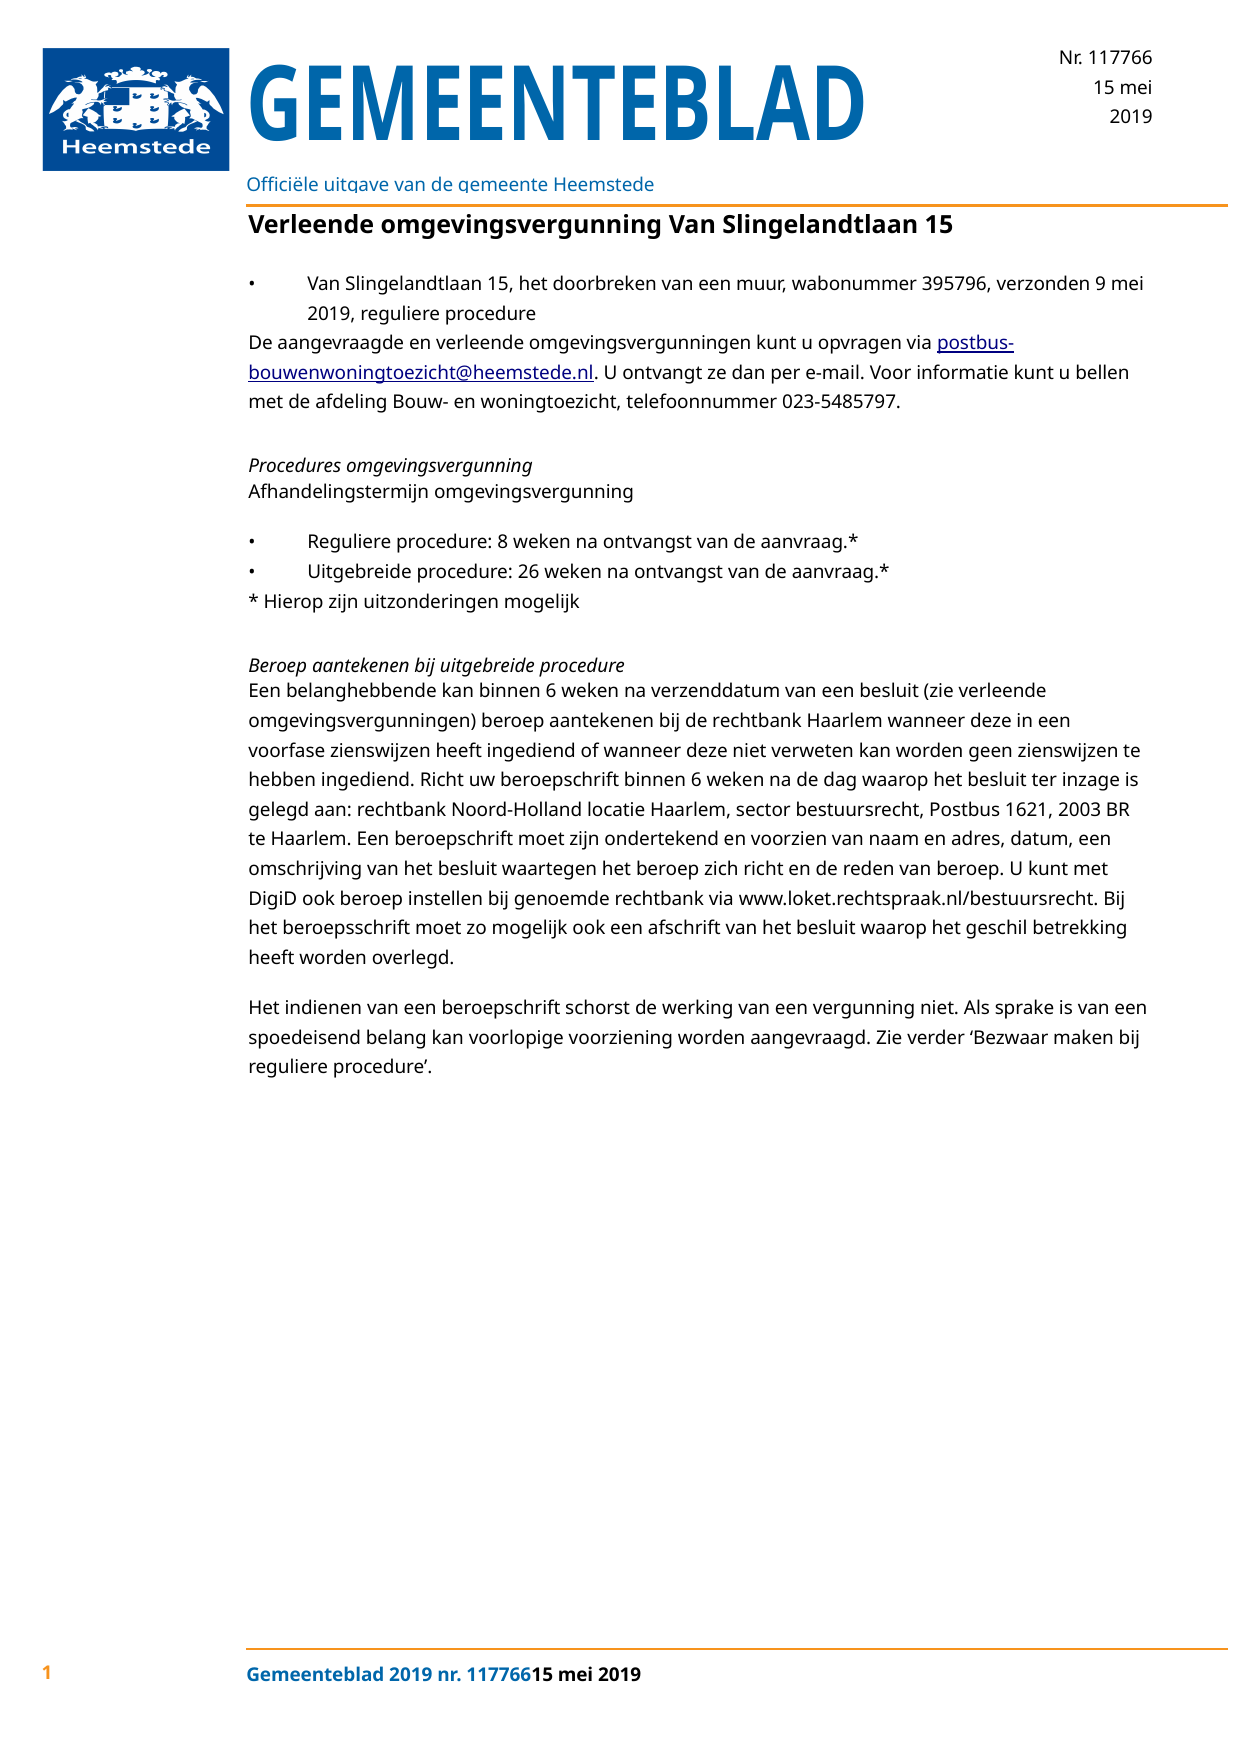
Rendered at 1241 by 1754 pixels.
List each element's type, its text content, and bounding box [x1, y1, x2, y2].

text De aangevraagde en verleende omgevingsvergunningen kunt u opvragen via postbus-bouwenwoningtoezicht@heemstede.nl. U ontvangt ze dan per e-mail. Voor informatie kunt u bellen met de afdeling Bouw- en woningtoezicht, telefoonnummer 023-5485797. [248, 329, 1152, 414]
text Procedures omgevingsvergunning [248, 453, 1152, 478]
text Afhandelingstermijn omgevingsvergunning [248, 478, 1152, 504]
list Reguliere procedure: 8 weken na ontvangst van de aanvraag.* [248, 529, 1152, 554]
text Beroep aantekenen bij uitgebreide procedure [248, 652, 1152, 678]
text Het indienen van een beroepschrift schorst de werking van een vergunning niet. Als sprake is van een spoedeisend belang kan voorlopige voorziening worden aangevraagd. Zie verder ‘Bezwaar maken bij reguliere procedure’. [248, 994, 1152, 1079]
text Een belanghebbende kan binnen 6 weken na verzenddatum van een besluit (zie verleende omgevingsvergunningen) beroep aantekenen bij de rechtbank Haarlem wanneer deze in een voorfase zienswijzen heeft ingediend of wanneer deze niet verweten kan worden geen zienswijzen te hebben ingediend. Richt uw beroepschrift binnen 6 weken na de dag waarop het besluit ter inzage is gelegd aan: rechtbank Noord-Holland locatie Haarlem, sector bestuursrecht, Postbus 1621, 2003 BR te Haarlem. Een beroepschrift moet zijn ondertekend en voorzien van naam en adres, datum, een omschrijving van het besluit waartegen het beroep zich richt en de reden van beroep. U kunt met DigiD ook beroep instellen bij genoemde rechtbank via www.loket.rechtspraak.nl/bestuursrecht. Bij het beroepsschrift moet zo mogelijk ook een afschrift van het besluit waarop het geschil betrekking heeft worden overlegd. [248, 678, 1152, 969]
text Verleende omgevingsvergunning Van Slingelandtlaan 15 [248, 207, 1152, 241]
picture [41, 47, 231, 172]
list Uitgebreide procedure: 26 weken na ontvangst van de aanvraag.* [248, 558, 1152, 584]
text * Hierop zijn uitzonderingen mogelijk [248, 588, 1152, 614]
list Van Slingelandtlaan 15, het doorbreken van een muur, wabonummer 395796, verzonden 9 mei 2019, reguliere procedure [248, 270, 1152, 326]
